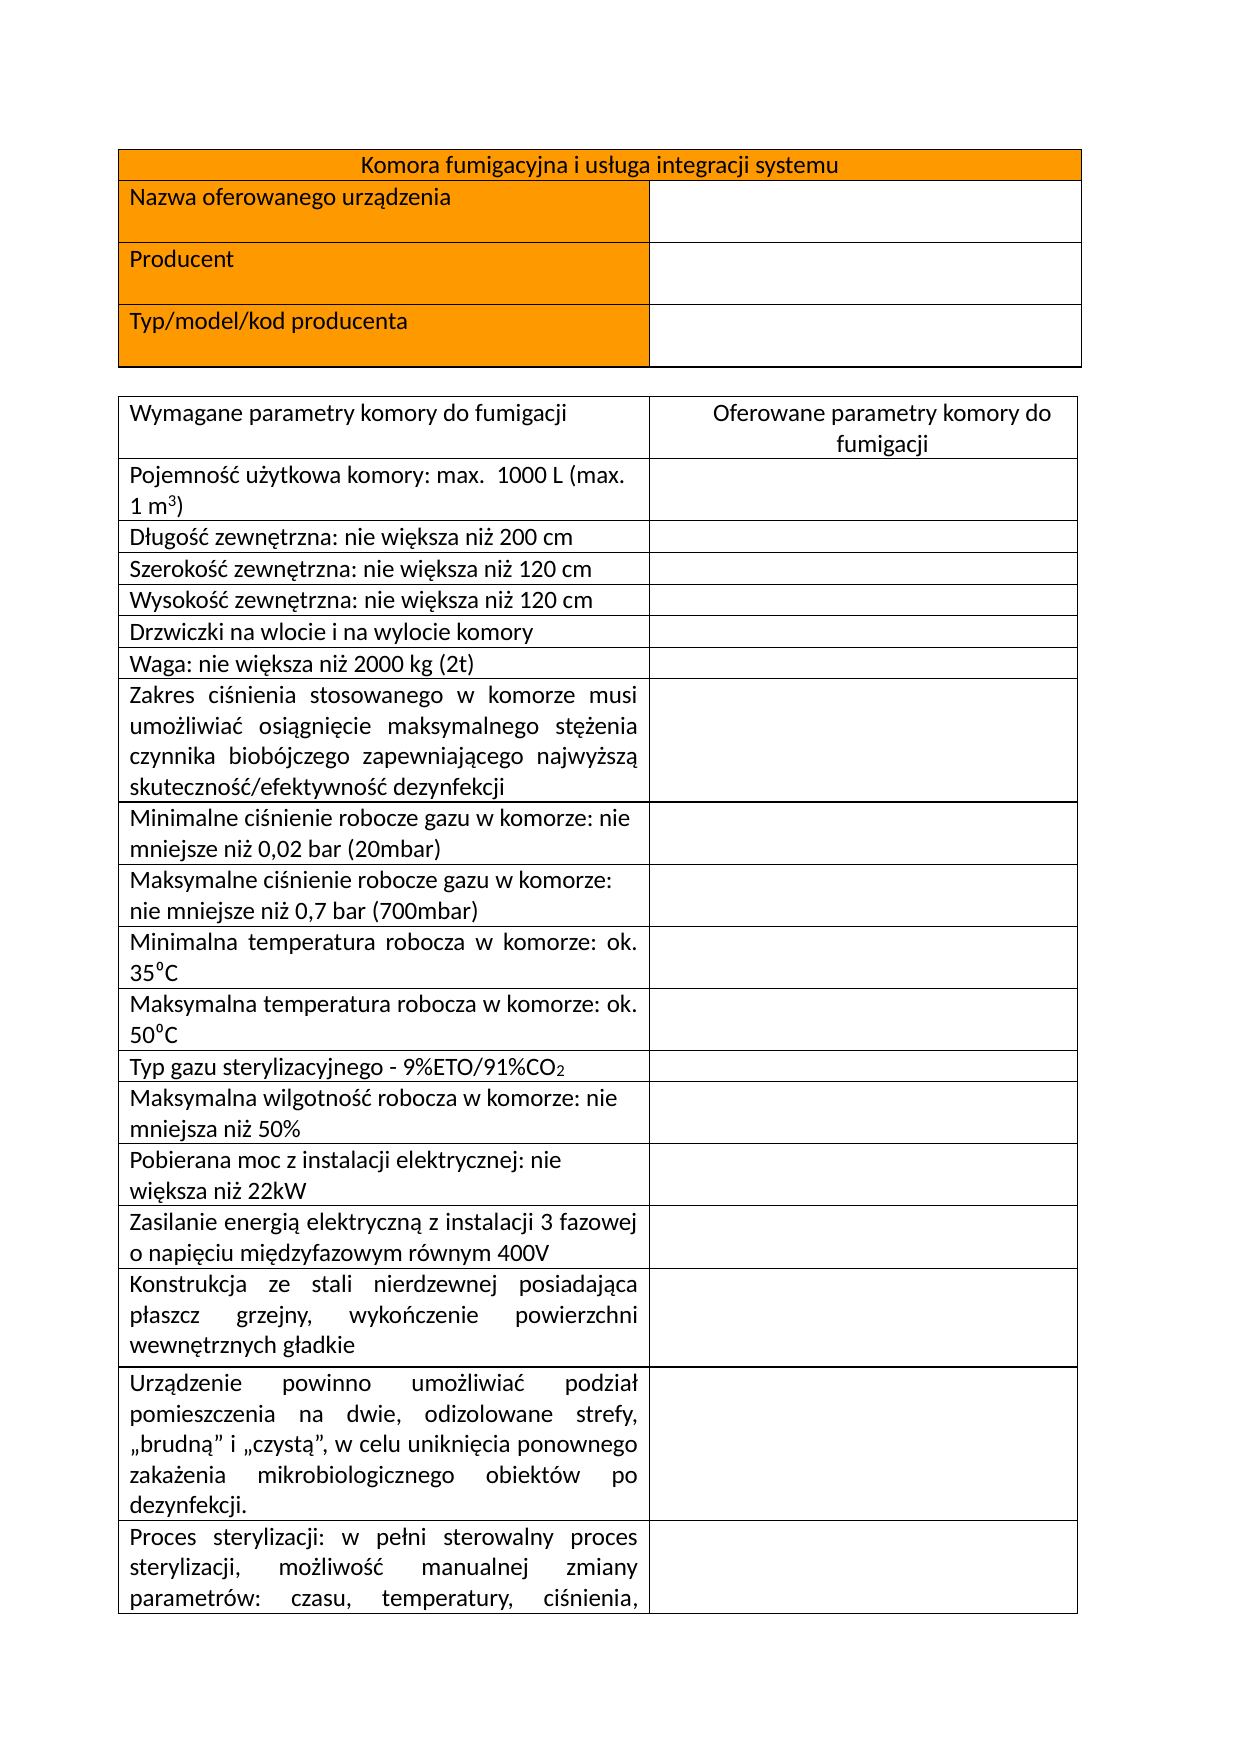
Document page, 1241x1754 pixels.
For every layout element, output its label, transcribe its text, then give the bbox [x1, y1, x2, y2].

table_cell [650, 1206, 1077, 1267]
table_cell [650, 305, 1081, 366]
table_cell [650, 181, 1081, 242]
table_cell Zakres ciśnienia stosowanego w komorze musi umożliwiać osiągnięcie maksymalnego stężenia czynnika biobójczego zapewniającego najwyższą skuteczność/efektywność dezynfekcji [119, 679, 649, 801]
table_cell [650, 989, 1077, 1050]
table_cell Minimalna temperatura robocza w komorze: ok. 35⁰C [119, 927, 649, 988]
table_cell [650, 521, 1077, 552]
table_cell [650, 1368, 1077, 1520]
table_cell Waga: nie większa niż 2000 kg (2t) [119, 648, 649, 678]
table_cell Pojemność użytkowa komory: max. 1000 L (max. 1 m3) [119, 459, 649, 520]
table_cell [650, 1051, 1077, 1081]
table_cell Maksymalna wilgotność robocza w komorze: nie mniejsza niż 50% [119, 1082, 649, 1143]
table_header Wymagane parametry komory do fumigacji [119, 397, 649, 458]
table_cell [650, 616, 1077, 647]
table_cell [650, 1269, 1077, 1366]
table_cell Nazwa oferowanego urządzenia [119, 181, 649, 242]
table_cell Typ/model/kod producenta [119, 305, 649, 366]
table_cell Urządzenie powinno umożliwiać podział pomieszczenia na dwie, odizolowane strefy, „brudną” i „czystą”, w celu uniknięcia ponownego zakażenia mikrobiologicznego obiektów po dezynfekcji. [119, 1368, 649, 1520]
table_cell Typ gazu sterylizacyjnego - 9%ETO/91%CO2 [119, 1051, 649, 1081]
table_cell Długość zewnętrzna: nie większa niż 200 cm [119, 521, 649, 552]
table_cell Minimalne ciśnienie robocze gazu w komorze: nie mniejsze niż 0,02 bar (20mbar) [119, 803, 649, 863]
table_header Komora fumigacyjna i usługa integracji systemu [119, 150, 1081, 180]
table_cell Szerokość zewnętrzna: nie większa niż 120 cm [119, 553, 649, 583]
table_cell Proces sterylizacji: w pełni sterowalny proces sterylizacji, możliwość manualnej zmiany parametrów: czasu, temperatury, ciśnienia, [119, 1521, 649, 1613]
table_cell [650, 865, 1077, 926]
table_cell Maksymalne ciśnienie robocze gazu w komorze: nie mniejsze niż 0,7 bar (700mbar) [119, 865, 649, 926]
table_cell [650, 585, 1077, 615]
table_cell Maksymalna temperatura robocza w komorze: ok. 50⁰C [119, 989, 649, 1050]
table_cell Zasilanie energią elektryczną z instalacji 3 fazowej o napięciu międzyfazowym równym 400V [119, 1206, 649, 1267]
table_cell [650, 1521, 1077, 1613]
table_header Oferowane parametry komory do fumigacji [650, 397, 1077, 458]
table_cell Konstrukcja ze stali nierdzewnej posiadająca płaszcz grzejny, wykończenie powierzchni wewnętrznych gładkie [119, 1269, 649, 1366]
table_cell [650, 927, 1077, 988]
table_cell [650, 459, 1077, 520]
table_cell [650, 648, 1077, 678]
table_cell [650, 803, 1077, 863]
table_cell [650, 679, 1077, 801]
table_cell [650, 553, 1077, 583]
table_cell Drzwiczki na wlocie i na wylocie komory [119, 616, 649, 647]
table_cell [650, 1144, 1077, 1205]
table_cell [650, 243, 1081, 304]
table_cell Producent [119, 243, 649, 304]
table_cell [650, 1082, 1077, 1143]
table_cell Pobierana moc z instalacji elektrycznej: nie większa niż 22kW [119, 1144, 649, 1205]
table_cell Wysokość zewnętrzna: nie większa niż 120 cm [119, 585, 649, 615]
